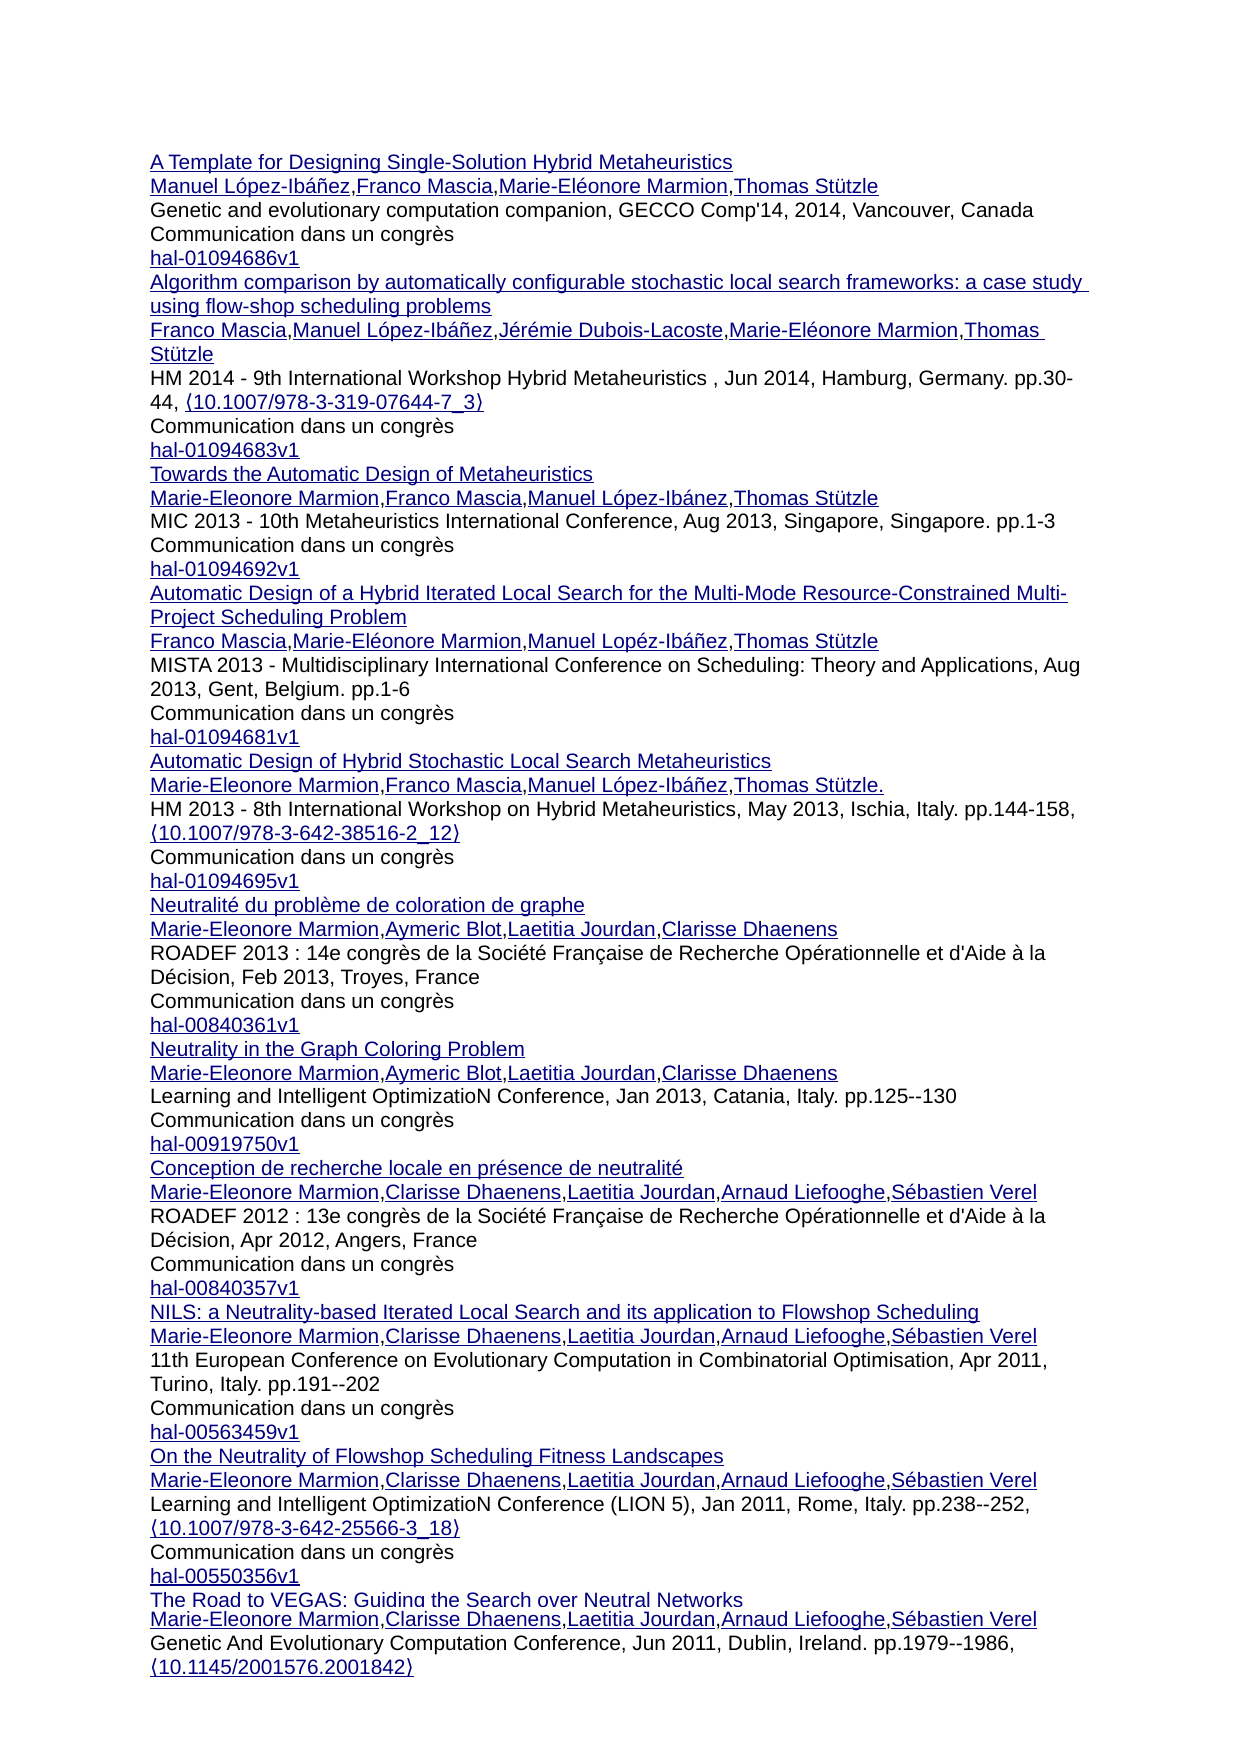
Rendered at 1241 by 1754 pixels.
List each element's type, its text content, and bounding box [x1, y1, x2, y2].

table_cell Automatic Design of Hybrid Stochastic Local Search Metaheuristics Marie-Eleonore Marmion,Franco Mascia,Manuel López-Ibáñez,Thomas Stützle. HM 2013 - 8th International Workshop on Hybrid Metaheuristics, May 2013, Ischia, Italy. pp.144-158, ⟨10.1007/978-3-642-38516-2_12⟩ Communication dans un congrès hal-01094695v1 [150, 749, 1090, 893]
table_cell A Template for Designing Single-Solution Hybrid Metaheuristics Manuel López-Ibáñez,Franco Mascia,Marie-Eléonore Marmion,Thomas Stützle Genetic and evolutionary computation companion, GECCO Comp'14, 2014, Vancouver, Canada Communication dans un congrès hal-01094686v1 [150, 150, 1090, 270]
table_cell Neutralité du problème de coloration de graphe Marie-Eleonore Marmion,Aymeric Blot,Laetitia Jourdan,Clarisse Dhaenens ROADEF 2013 : 14e congrès de la Société Française de Recherche Opérationnelle et d'Aide à la Décision, Feb 2013, Troyes, France Communication dans un congrès hal-00840361v1 [150, 893, 1090, 1036]
table_cell Neutrality in the Graph Coloring Problem Marie-Eleonore Marmion,Aymeric Blot,Laetitia Jourdan,Clarisse Dhaenens Learning and Intelligent OptimizatioN Conference, Jan 2013, Catania, Italy. pp.125--130 Communication dans un congrès hal-00919750v1 [150, 1036, 1090, 1156]
table_cell Automatic Design of a Hybrid Iterated Local Search for the Multi-Mode Resource-Constrained Multi-Project Scheduling Problem Franco Mascia,Marie-Eléonore Marmion,Manuel Lopéz-Ibáñez,Thomas Stützle MISTA 2013 - Multidisciplinary International Conference on Scheduling: Theory and Applications, Aug 2013, Gent, Belgium. pp.1-6 Communication dans un congrès hal-01094681v1 [150, 581, 1090, 749]
table_cell Towards the Automatic Design of Metaheuristics Marie-Eleonore Marmion,Franco Mascia,Manuel López-Ibánez,Thomas Stützle MIC 2013 - 10th Metaheuristics International Conference, Aug 2013, Singapore, Singapore. pp.1-3 Communication dans un congrès hal-01094692v1 [150, 461, 1090, 581]
table_cell Conception de recherche locale en présence de neutralité Marie-Eleonore Marmion,Clarisse Dhaenens,Laetitia Jourdan,Arnaud Liefooghe,Sébastien Verel ROADEF 2012 : 13e congrès de la Société Française de Recherche Opérationnelle et d'Aide à la Décision, Apr 2012, Angers, France Communication dans un congrès hal-00840357v1 [150, 1156, 1090, 1300]
table_cell Algorithm comparison by automatically configurable stochastic local search frameworks: a case study using flow-shop scheduling problems Franco Mascia,Manuel López-Ibáñez,Jérémie Dubois-Lacoste,Marie-Eléonore Marmion,Thomas Stützle HM 2014 - 9th International Workshop Hybrid Metaheuristics , Jun 2014, Hamburg, Germany. pp.30-44, ⟨10.1007/978-3-319-07644-7_3⟩ Communication dans un congrès hal-01094683v1 [150, 270, 1090, 461]
table_cell The Road to VEGAS: Guiding the Search over Neutral Networks Marie-Eleonore Marmion,Clarisse Dhaenens,Laetitia Jourdan,Arnaud Liefooghe,Sébastien Verel Genetic And Evolutionary Computation Conference, Jun 2011, Dublin, Ireland. pp.1979--1986, ⟨10.1145/2001576.2001842⟩ [150, 1588, 1090, 1679]
table_cell On the Neutrality of Flowshop Scheduling Fitness Landscapes Marie-Eleonore Marmion,Clarisse Dhaenens,Laetitia Jourdan,Arnaud Liefooghe,Sébastien Verel Learning and Intelligent OptimizatioN Conference (LION 5), Jan 2011, Rome, Italy. pp.238--252, ⟨10.1007/978-3-642-25566-3_18⟩ Communication dans un congrès hal-00550356v1 [150, 1444, 1090, 1587]
table_cell NILS: a Neutrality-based Iterated Local Search and its application to Flowshop Scheduling Marie-Eleonore Marmion,Clarisse Dhaenens,Laetitia Jourdan,Arnaud Liefooghe,Sébastien Verel 11th European Conference on Evolutionary Computation in Combinatorial Optimisation, Apr 2011, Turino, Italy. pp.191--202 Communication dans un congrès hal-00563459v1 [150, 1300, 1090, 1444]
